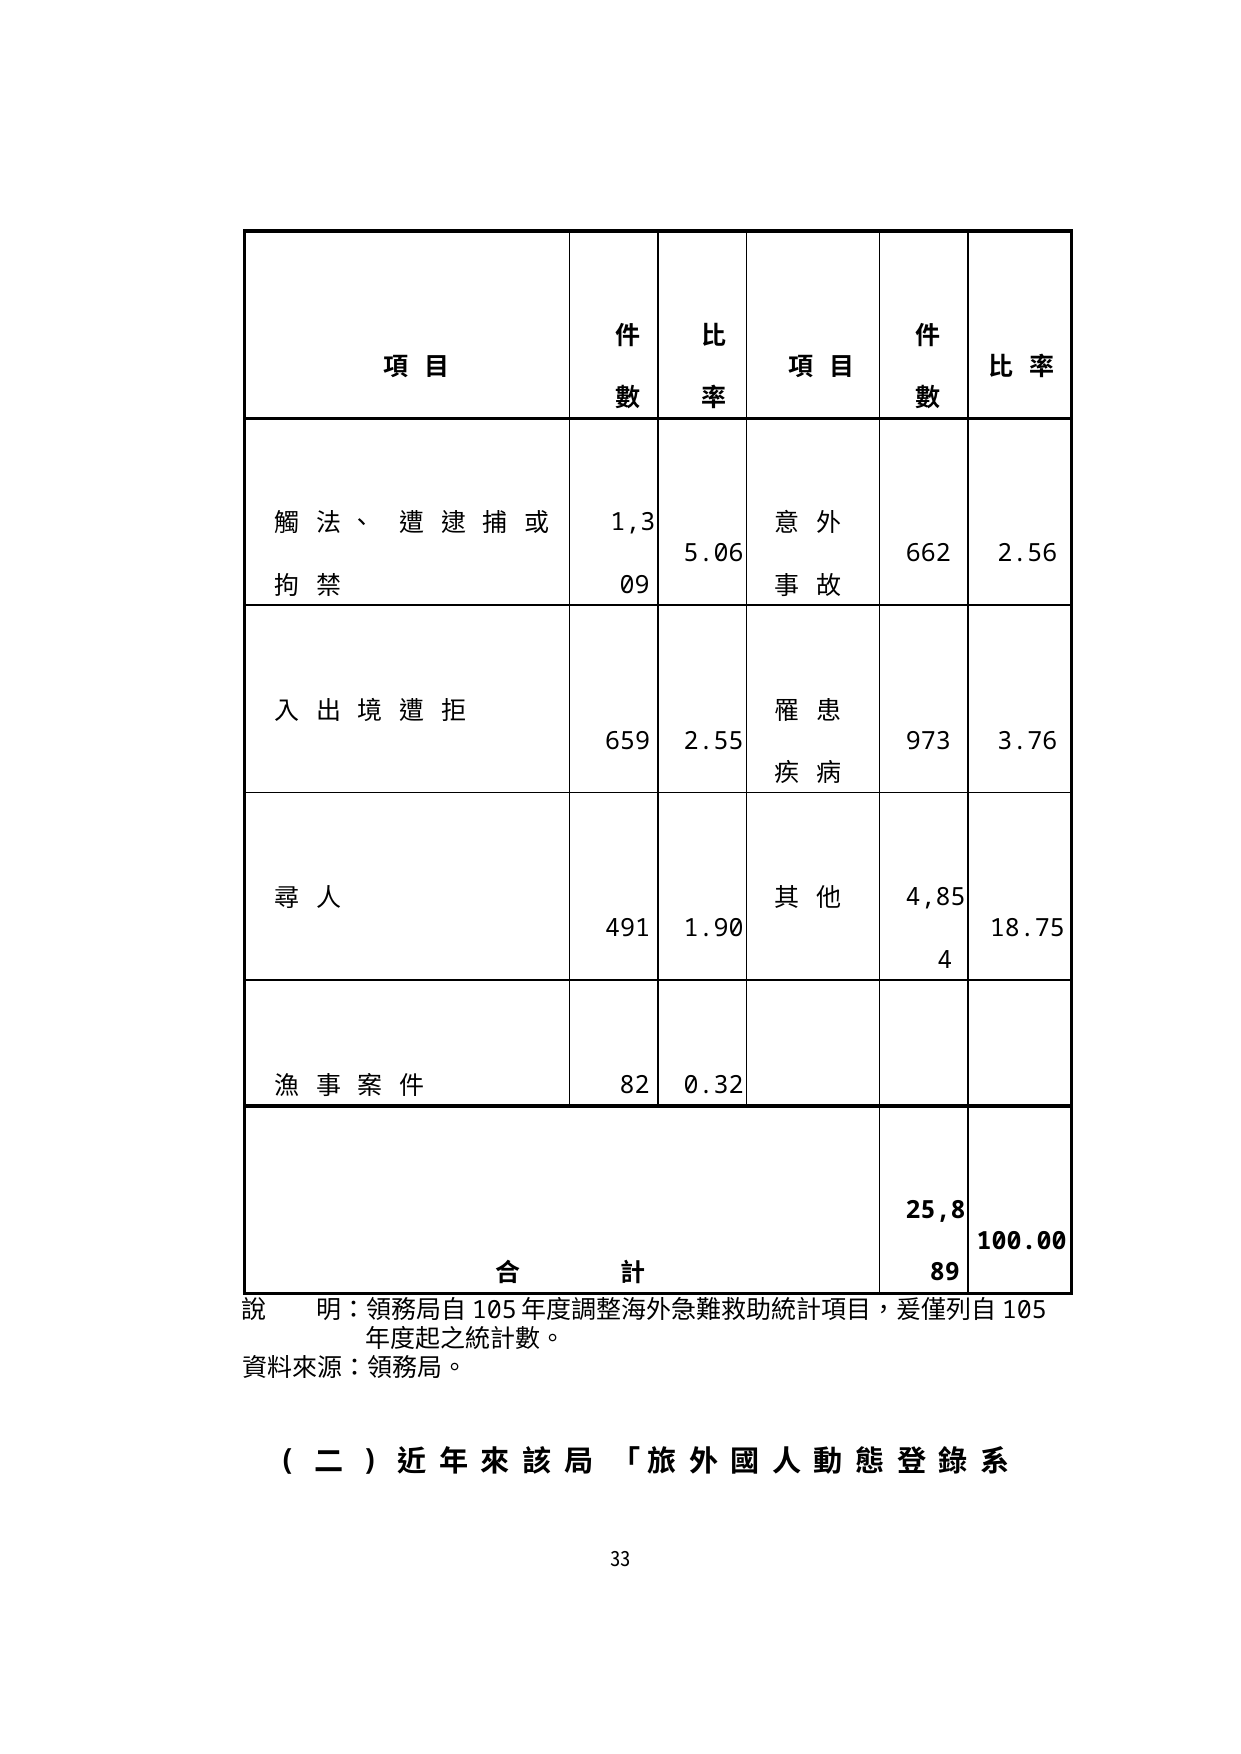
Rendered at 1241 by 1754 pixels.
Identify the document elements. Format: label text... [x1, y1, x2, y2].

table_header 項目 [747, 233, 879, 417]
table_cell 2.55 [659, 606, 746, 792]
table_cell 18.75 [969, 793, 1070, 979]
table_cell 973 [880, 606, 967, 792]
table_cell 100.00 [969, 1108, 1070, 1292]
text 說 明：領務局自105年度調整海外急難救助統計項目，爰僅列自105年度起之統計數。 [242, 1295, 1058, 1353]
table_cell 1,309 [570, 420, 657, 604]
text 資料來源：領務局。 [242, 1353, 1058, 1382]
table_cell [969, 981, 1070, 1104]
table_cell 82 [570, 981, 657, 1104]
table_header 件數 [570, 233, 657, 417]
table_cell [747, 981, 879, 1104]
table_cell 3.76 [969, 606, 1070, 792]
table_cell 4,854 [880, 793, 967, 979]
table_cell 0.32 [659, 981, 746, 1104]
table_cell 意外事故 [747, 420, 879, 604]
table_header 比率 [659, 233, 746, 417]
table_cell 659 [570, 606, 657, 792]
table_cell 5.06 [659, 420, 746, 604]
table_cell [880, 981, 967, 1104]
table_cell 25,889 [880, 1108, 967, 1292]
table_header 件數 [880, 233, 967, 417]
table_cell 1.90 [659, 793, 746, 979]
table_cell 觸法、遭逮捕或拘禁 [246, 420, 569, 604]
table_header 比率 [969, 233, 1070, 417]
table_cell 662 [880, 420, 967, 604]
table_header 項目 [246, 233, 569, 417]
table_cell 491 [570, 793, 657, 979]
text (二)近年來該局「旅外國人動態登錄系 [242, 1417, 1058, 1479]
table_cell 入出境遭拒 [246, 606, 569, 792]
table_cell 合 計 [246, 1108, 879, 1292]
table_cell 罹患疾病 [747, 606, 879, 792]
table_cell 漁事案件 [246, 981, 569, 1104]
table_cell 2.56 [969, 420, 1070, 604]
table_cell 其他 [747, 793, 879, 979]
table_cell 尋人 [246, 793, 569, 979]
